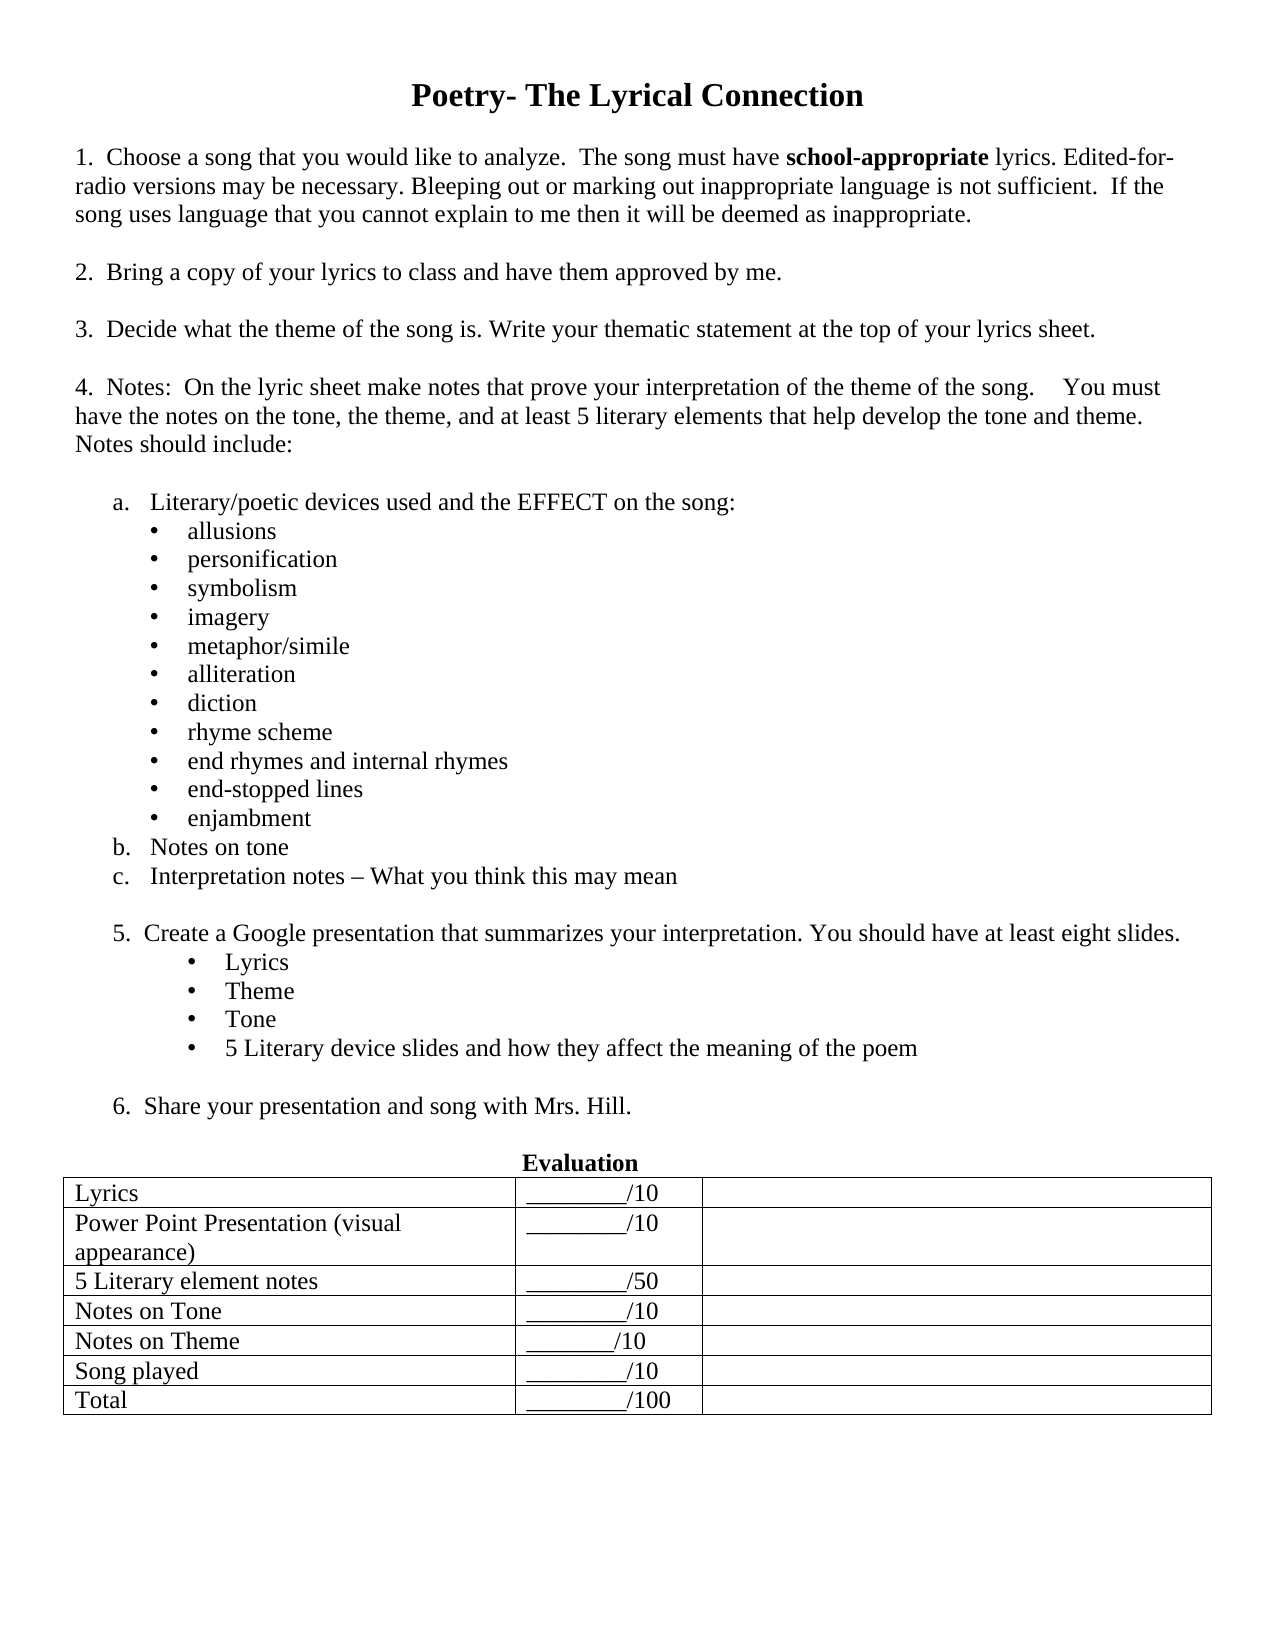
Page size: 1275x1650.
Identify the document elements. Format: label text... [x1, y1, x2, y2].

list enjambment [150, 803, 1200, 832]
table_cell ________/10 [516, 1296, 702, 1325]
list Literary/poetic devices used and the EFFECT on the song: [112, 487, 1200, 516]
table_cell ________/10 [516, 1356, 702, 1384]
list alliteration [150, 659, 1200, 688]
list Tone [187, 1004, 1200, 1033]
list allusions [150, 516, 1200, 544]
table_cell 5 Literary element notes [64, 1266, 515, 1295]
table_cell [703, 1356, 1211, 1384]
list 1. Choose a song that you would like to analyze. The song must have school-appropriate lyrics. Edited-for-radio versions may be necessary. Bleeping out or marking out inappropriate language is not sufficient. If the song uses language that you cannot explain to me then it will be deemed as inappropriate. [75, 142, 1200, 228]
table_cell [703, 1326, 1211, 1355]
list 2. Bring a copy of your lyrics to class and have them approved by me. [75, 257, 1200, 286]
table_header Lyrics [64, 1178, 515, 1207]
table_cell _______/10 [516, 1326, 702, 1355]
list Lyrics [187, 947, 1200, 976]
table_cell [703, 1266, 1211, 1295]
list end rhymes and internal rhymes [150, 746, 1200, 774]
table_cell ________/10 [516, 1208, 702, 1265]
table_header ________/10 [516, 1178, 702, 1207]
list 5. Create a Google presentation that summarizes your interpretation. You should have at least eight slides. [75, 918, 1200, 947]
list 5 Literary device slides and how they affect the meaning of the poem [187, 1033, 1200, 1062]
table_cell Notes on Theme [64, 1326, 515, 1355]
table_cell Total [64, 1386, 515, 1414]
table_cell [703, 1296, 1211, 1325]
list end-stopped lines [150, 774, 1200, 803]
table_cell [703, 1208, 1211, 1265]
table_cell ________/100 [516, 1386, 702, 1414]
list Theme [187, 976, 1200, 1004]
list metaphor/simile [150, 631, 1200, 659]
list symbolism [150, 573, 1200, 602]
list Notes on tone [112, 832, 1200, 861]
table_cell [703, 1386, 1211, 1414]
list imagery [150, 602, 1200, 631]
list personification [150, 544, 1200, 573]
table_cell Power Point Presentation (visual appearance) [64, 1208, 515, 1265]
text Poetry- The Lyrical Connection [75, 75, 1200, 113]
table_header [703, 1178, 1211, 1207]
list Interpretation notes – What you think this may mean [112, 861, 1200, 889]
list 6. Share your presentation and song with Mrs. Hill. [75, 1091, 1200, 1119]
table_cell Notes on Tone [64, 1296, 515, 1325]
list 3. Decide what the theme of the song is. Write your thematic statement at the top of your lyrics sheet. [75, 314, 1200, 343]
table_cell ________/50 [516, 1266, 702, 1295]
list diction [150, 688, 1200, 717]
list 4. Notes: On the lyric sheet make notes that prove your interpretation of the theme of the song. You must have the notes on the tone, the theme, and at least 5 literary elements that help develop the tone and theme. Notes should include: [75, 372, 1200, 458]
text Evaluation [75, 1148, 1200, 1177]
table_cell Song played [64, 1356, 515, 1384]
list rhyme scheme [150, 717, 1200, 746]
